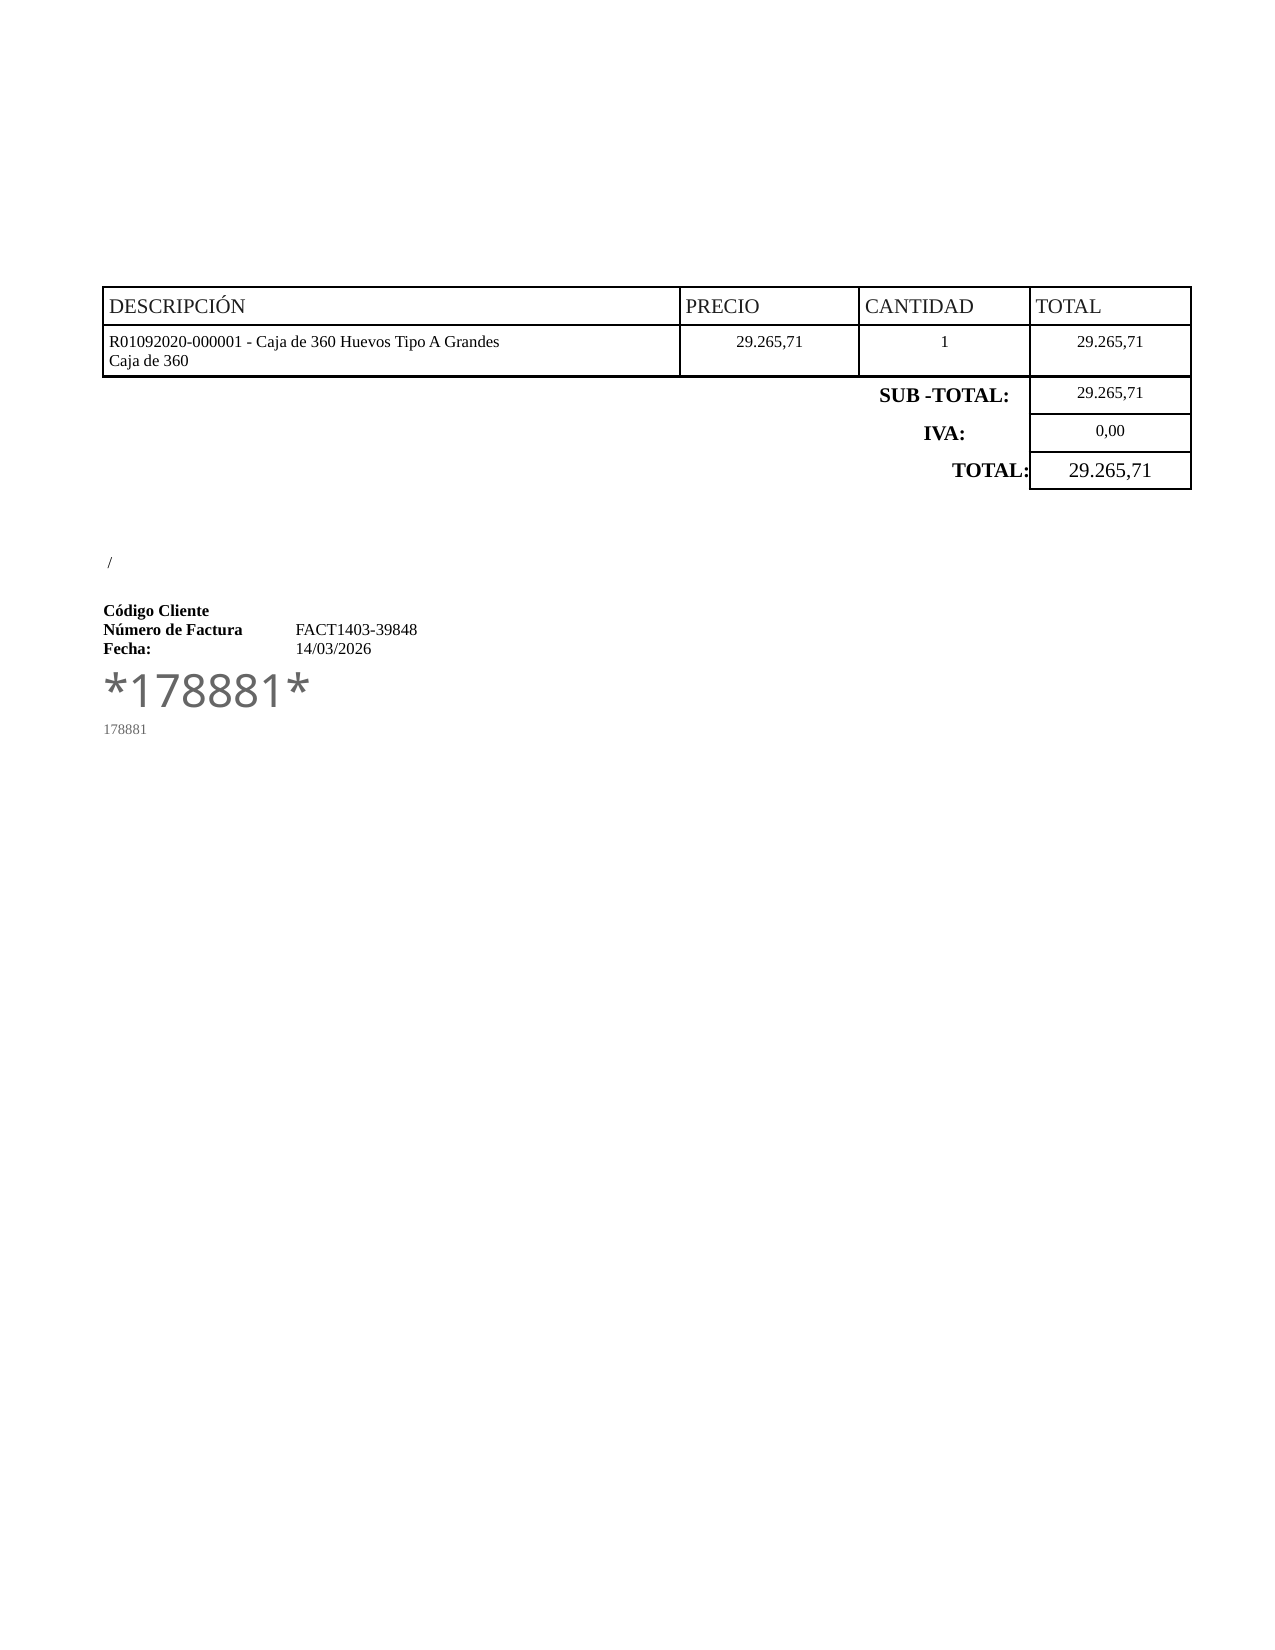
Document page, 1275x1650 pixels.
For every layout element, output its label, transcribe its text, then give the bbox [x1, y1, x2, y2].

table_cell 1 [860, 326, 1029, 375]
table_cell 29.265,71 [1031, 453, 1190, 488]
text 178881 [103, 721, 1137, 737]
table_cell Fecha: [103, 639, 295, 658]
table_cell 0,00 [1031, 415, 1190, 451]
table_cell 14/03/2026 [295, 639, 517, 658]
table_cell 29.265,71 [681, 326, 858, 375]
table_header [103, 490, 858, 514]
table_header CANTIDAD [860, 288, 1029, 323]
table_cell [103, 378, 859, 488]
table_cell [103, 534, 858, 553]
table_header [295, 601, 517, 620]
table_header TOTAL [1031, 288, 1190, 323]
table_cell / [103, 553, 858, 572]
table_header PRECIO [681, 288, 858, 323]
table_cell Número de Factura [103, 620, 295, 639]
table_header Código Cliente [103, 601, 295, 620]
table_cell 29.265,71 [1031, 378, 1190, 413]
table_cell SUB -TOTAL: [859, 378, 1029, 413]
text *178881* [103, 658, 1137, 721]
table_cell 29.265,71 [1031, 326, 1190, 375]
table_cell [103, 514, 858, 533]
table_cell FACT1403-39848 [295, 620, 517, 639]
table_cell R01092020-000001 - Caja de 360 Huevos Tipo A Grandes Caja de 360 [104, 326, 679, 375]
table_cell TOTAL: [859, 451, 1029, 488]
table_header DESCRIPCIÓN [104, 288, 679, 323]
table_cell IVA: [859, 413, 1029, 451]
